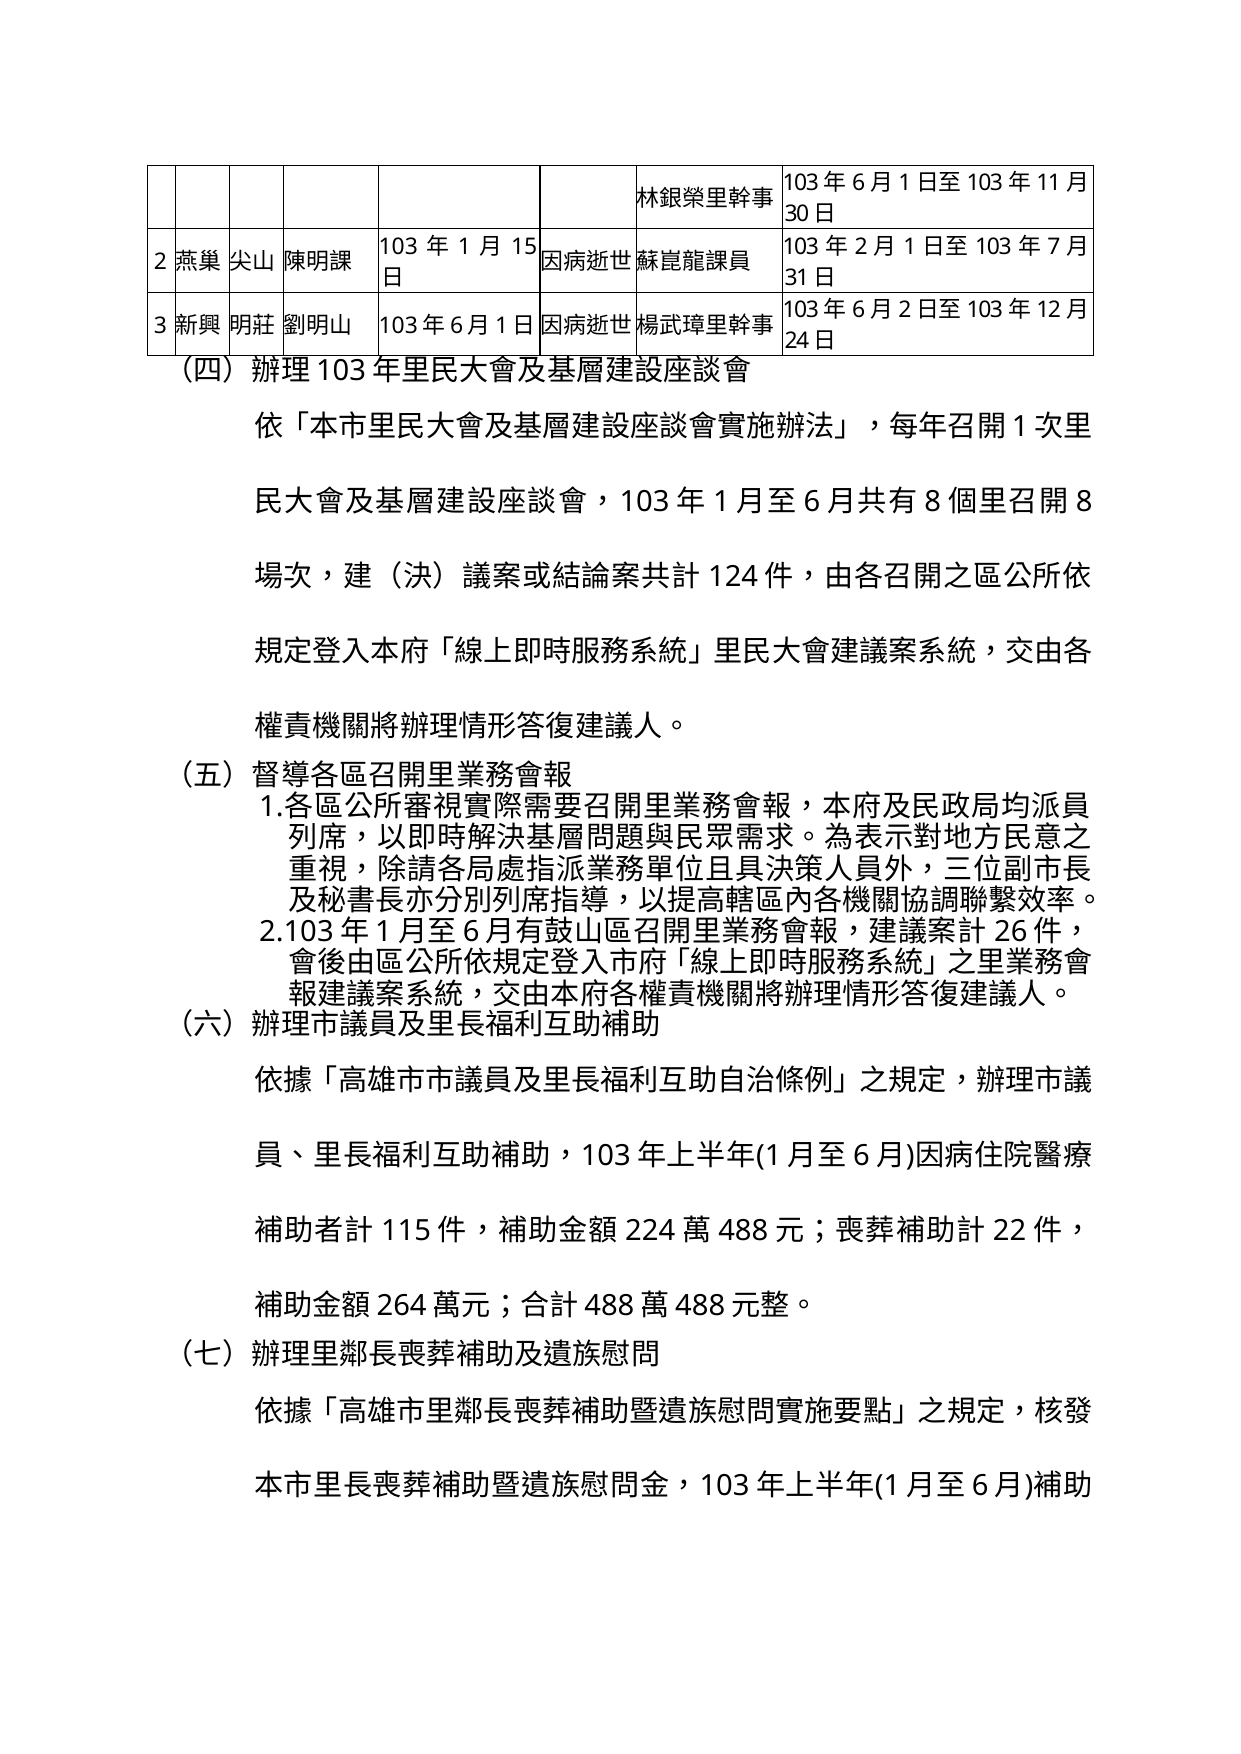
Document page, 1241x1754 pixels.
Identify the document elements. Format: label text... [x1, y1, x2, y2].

table_cell 林銀榮里幹事 [637, 166, 782, 228]
table_cell 陳明課 [284, 229, 378, 292]
table_cell 因病逝世 [541, 293, 636, 355]
table_cell [379, 166, 539, 228]
text 依據「高雄市市議員及里長福利互助自治條例」之規定，辦理市議員、里長福利互助補助，103年上半年(1月至6月)因病住院醫療補助者計115件，補助金額224萬488元；喪葬補助計22件，補助金額264萬元；合計488萬488元整。 [254, 1041, 1092, 1341]
table_cell 2 [148, 229, 175, 292]
text （六）辦理市議員及里長福利互助補助 [164, 1010, 1092, 1041]
table_cell 因病逝世 [541, 229, 636, 292]
table_cell 明莊 [230, 293, 283, 355]
table_cell [148, 166, 175, 228]
table_cell 103年2月1日至103年7月31日 [783, 229, 1093, 292]
table_cell 蘇崑龍課員 [637, 229, 782, 292]
table_cell [176, 166, 229, 228]
text （四）辦理103年里民大會及基層建設座談會 [164, 356, 1092, 386]
table_cell [541, 166, 636, 228]
table_cell 103年6月1日 [379, 293, 539, 355]
table_cell 楊武璋里幹事 [637, 293, 782, 355]
text （七）辦理里鄰長喪葬補助及遺族慰問 [164, 1341, 1092, 1371]
table_cell 劉明山 [284, 293, 378, 355]
table_cell [284, 166, 378, 228]
table_cell 103年6月1日至103年11月30日 [783, 166, 1093, 228]
table_cell 新興 [176, 293, 229, 355]
table_cell 尖山 [230, 229, 283, 292]
table_cell 3 [148, 293, 175, 355]
text （五）督導各區召開里業務會報 [164, 761, 1092, 792]
table_cell [230, 166, 283, 228]
table_cell 103年6月2日至103年12月24日 [783, 293, 1093, 355]
text 依據「高雄市里鄰長喪葬補助暨遺族慰問實施要點」之規定，核發本市里長喪葬補助暨遺族慰問金，103年上半年(1月至6月)補助 [254, 1371, 1092, 1521]
table_cell 燕巢 [176, 229, 229, 292]
table_cell 103年1月15日 [379, 229, 539, 292]
text 1.各區公所審視實際需要召開里業務會報，本府及民政局均派員列席，以即時解決基層問題與民眾需求。為表示對地方民意之重視，除請各局處指派業務單位且具決策人員外，三位副市長及秘書長亦分別列席指導，以提高轄區內各機關協調聯繫效率。 [259, 792, 1092, 917]
text 依「本市里民大會及基層建設座談會實施辦法」，每年召開1次里民大會及基層建設座談會，103年1月至6月共有8個里召開8場次，建（決）議案或結論案共計124件，由各召開之區公所依規定登入本府「線上即時服務系統」里民大會建議案系統，交由各權責機關將辦理情形答復建議人。 [254, 386, 1092, 761]
text 2.103年1月至6月有鼓山區召開里業務會報，建議案計26件，會後由區公所依規定登入市府「線上即時服務系統」之里業務會報建議案系統，交由本府各權責機關將辦理情形答復建議人。 [259, 917, 1092, 1010]
